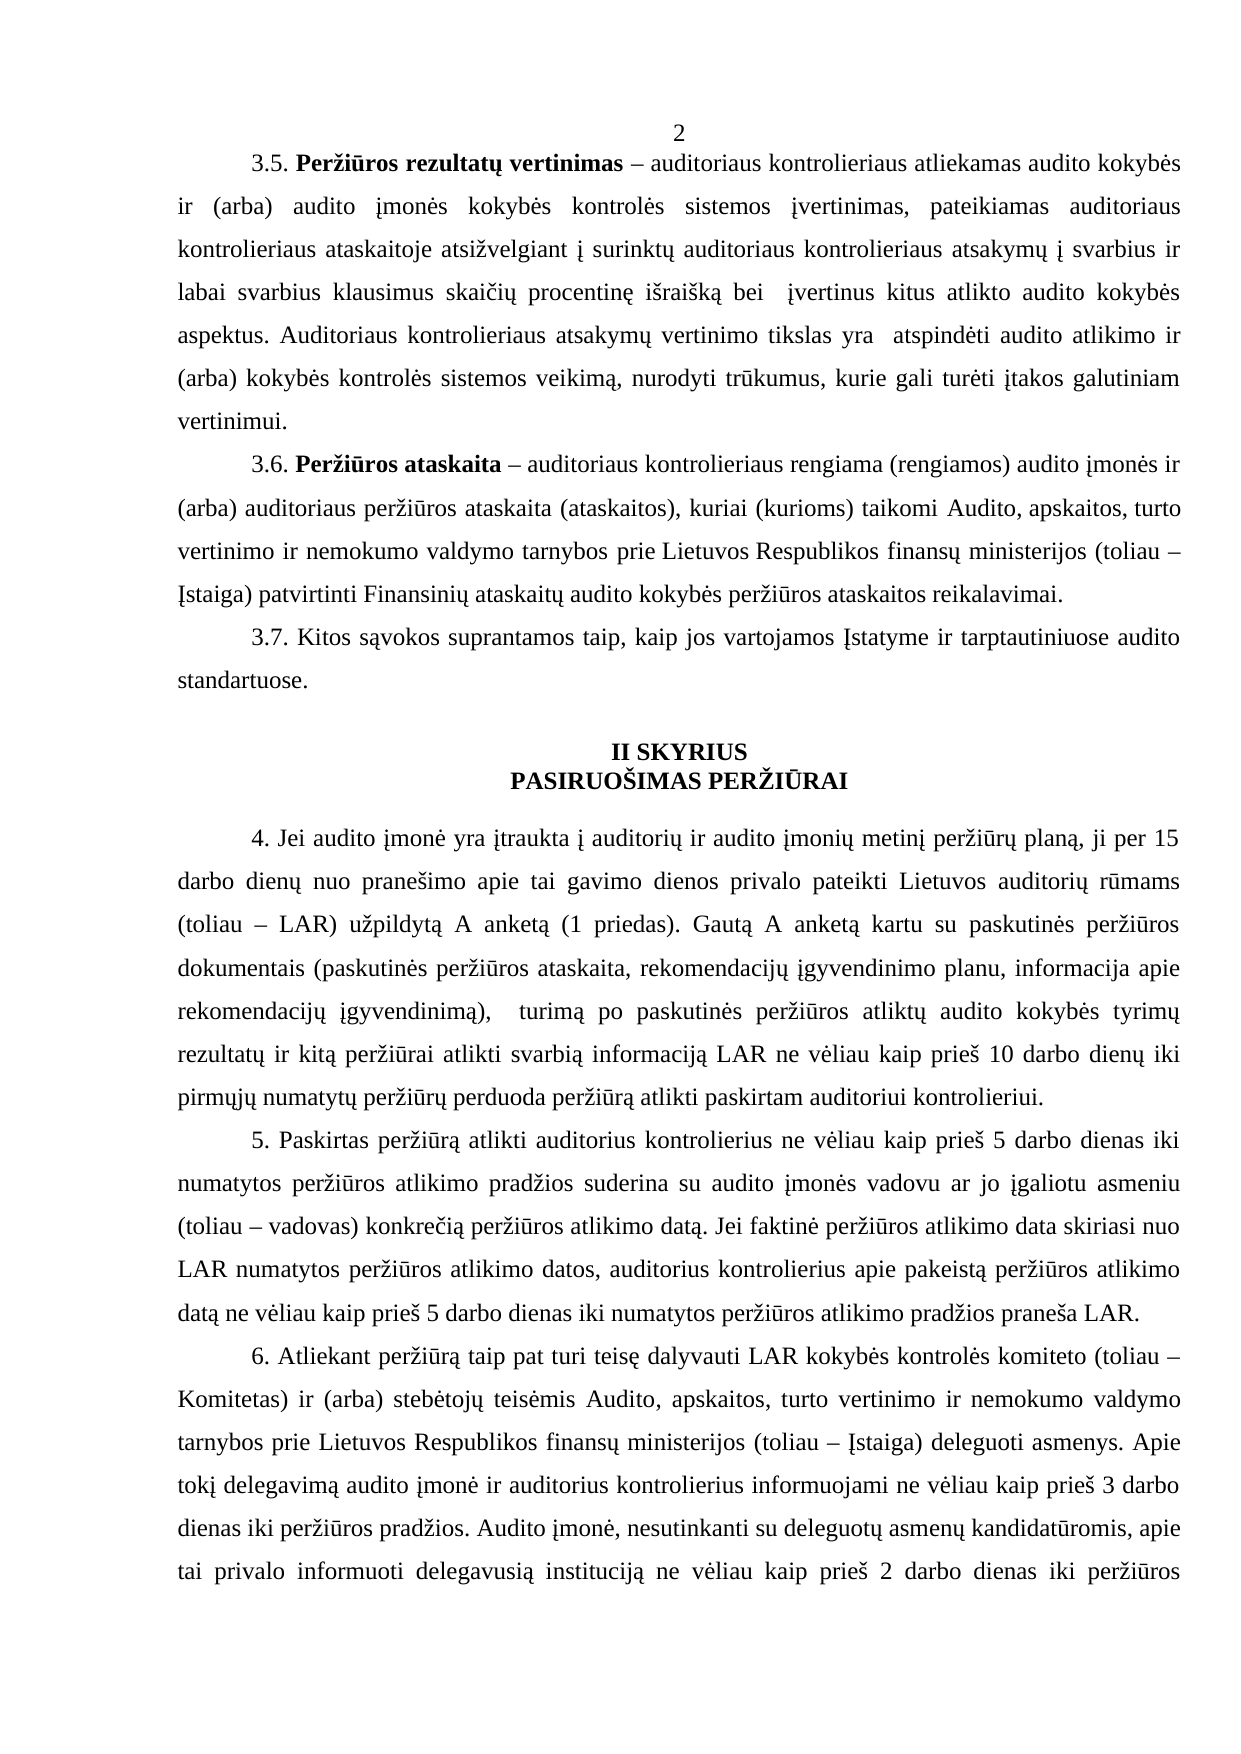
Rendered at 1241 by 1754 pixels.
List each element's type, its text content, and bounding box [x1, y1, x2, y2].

text 3.5. Peržiūros rezultatų vertinimas – auditoriaus kontrolieriaus atliekamas audito kokybės ir (arba) audito įmonės kokybės kontrolės sistemos įvertinimas, pateikiamas auditoriaus kontrolieriaus ataskaitoje atsižvelgiant į surinktų auditoriaus kontrolieriaus atsakymų į svarbius ir labai svarbius klausimus skaičių procentinę išraišką bei įvertinus kitus atlikto audito kokybės aspektus. Auditoriaus kontrolieriaus atsakymų vertinimo tikslas yra atspindėti audito atlikimo ir (arba) kokybės kontrolės sistemos veikimą, nurodyti trūkumus, kurie gali turėti įtakos galutiniam vertinimui. [177, 148, 1181, 435]
text 3.6. Peržiūros ataskaita – auditoriaus kontrolieriaus rengiama (rengiamos) audito įmonės ir (arba) auditoriaus peržiūros ataskaita (ataskaitos), kuriai (kurioms) taikomi Audito, apskaitos, turto vertinimo ir nemokumo valdymo tarnybos prie Lietuvos Respublikos finansų ministerijos (toliau – Įstaiga) patvirtinti Finansinių ataskaitų audito kokybės peržiūros ataskaitos reikalavimai. [177, 449, 1181, 608]
text PASIRUOŠIMAS PERŽIŪRAI [177, 766, 1181, 794]
text II SKYRIUS [177, 737, 1181, 766]
text 5. Paskirtas peržiūrą atlikti auditorius kontrolierius ne vėliau kaip prieš 5 darbo dienas iki numatytos peržiūros atlikimo pradžios suderina su audito įmonės vadovu ar jo įgaliotu asmeniu (toliau – vadovas) konkrečią peržiūros atlikimo datą. Jei faktinė peržiūros atlikimo data skiriasi nuo LAR numatytos peržiūros atlikimo datos, auditorius kontrolierius apie pakeistą peržiūros atlikimo datą ne vėliau kaip prieš 5 darbo dienas iki numatytos peržiūros atlikimo pradžios praneša LAR. [177, 1125, 1181, 1326]
text 4. Jei audito įmonė yra įtraukta į auditorių ir audito įmonių metinį peržiūrų planą, ji per 15 darbo dienų nuo pranešimo apie tai gavimo dienos privalo pateikti Lietuvos auditorių rūmams (toliau – LAR) užpildytą A anketą (1 priedas). Gautą A anketą kartu su paskutinės peržiūros dokumentais (paskutinės peržiūros ataskaita, rekomendacijų įgyvendinimo planu, informacija apie rekomendacijų įgyvendinimą), turimą po paskutinės peržiūros atliktų audito kokybės tyrimų rezultatų ir kitą peržiūrai atlikti svarbią informaciją LAR ne vėliau kaip prieš 10 darbo dienų iki pirmųjų numatytų peržiūrų perduoda peržiūrą atlikti paskirtam auditoriui kontrolieriui. [177, 823, 1181, 1111]
text 3.7. Kitos sąvokos suprantamos taip, kaip jos vartojamos Įstatyme ir tarptautiniuose audito standartuose. [177, 622, 1181, 694]
text 6. Atliekant peržiūrą taip pat turi teisę dalyvauti LAR kokybės kontrolės komiteto (toliau – Komitetas) ir (arba) stebėtojų teisėmis Audito, apskaitos, turto vertinimo ir nemokumo valdymo tarnybos prie Lietuvos Respublikos finansų ministerijos (toliau – Įstaiga) deleguoti asmenys. Apie tokį delegavimą audito įmonė ir auditorius kontrolierius informuojami ne vėliau kaip prieš 3 darbo dienas iki peržiūros pradžios. Audito įmonė, nesutinkanti su deleguotų asmenų kandidatūromis, apie tai privalo informuoti delegavusią instituciją ne vėliau kaip prieš 2 darbo dienas iki peržiūros [177, 1341, 1181, 1585]
